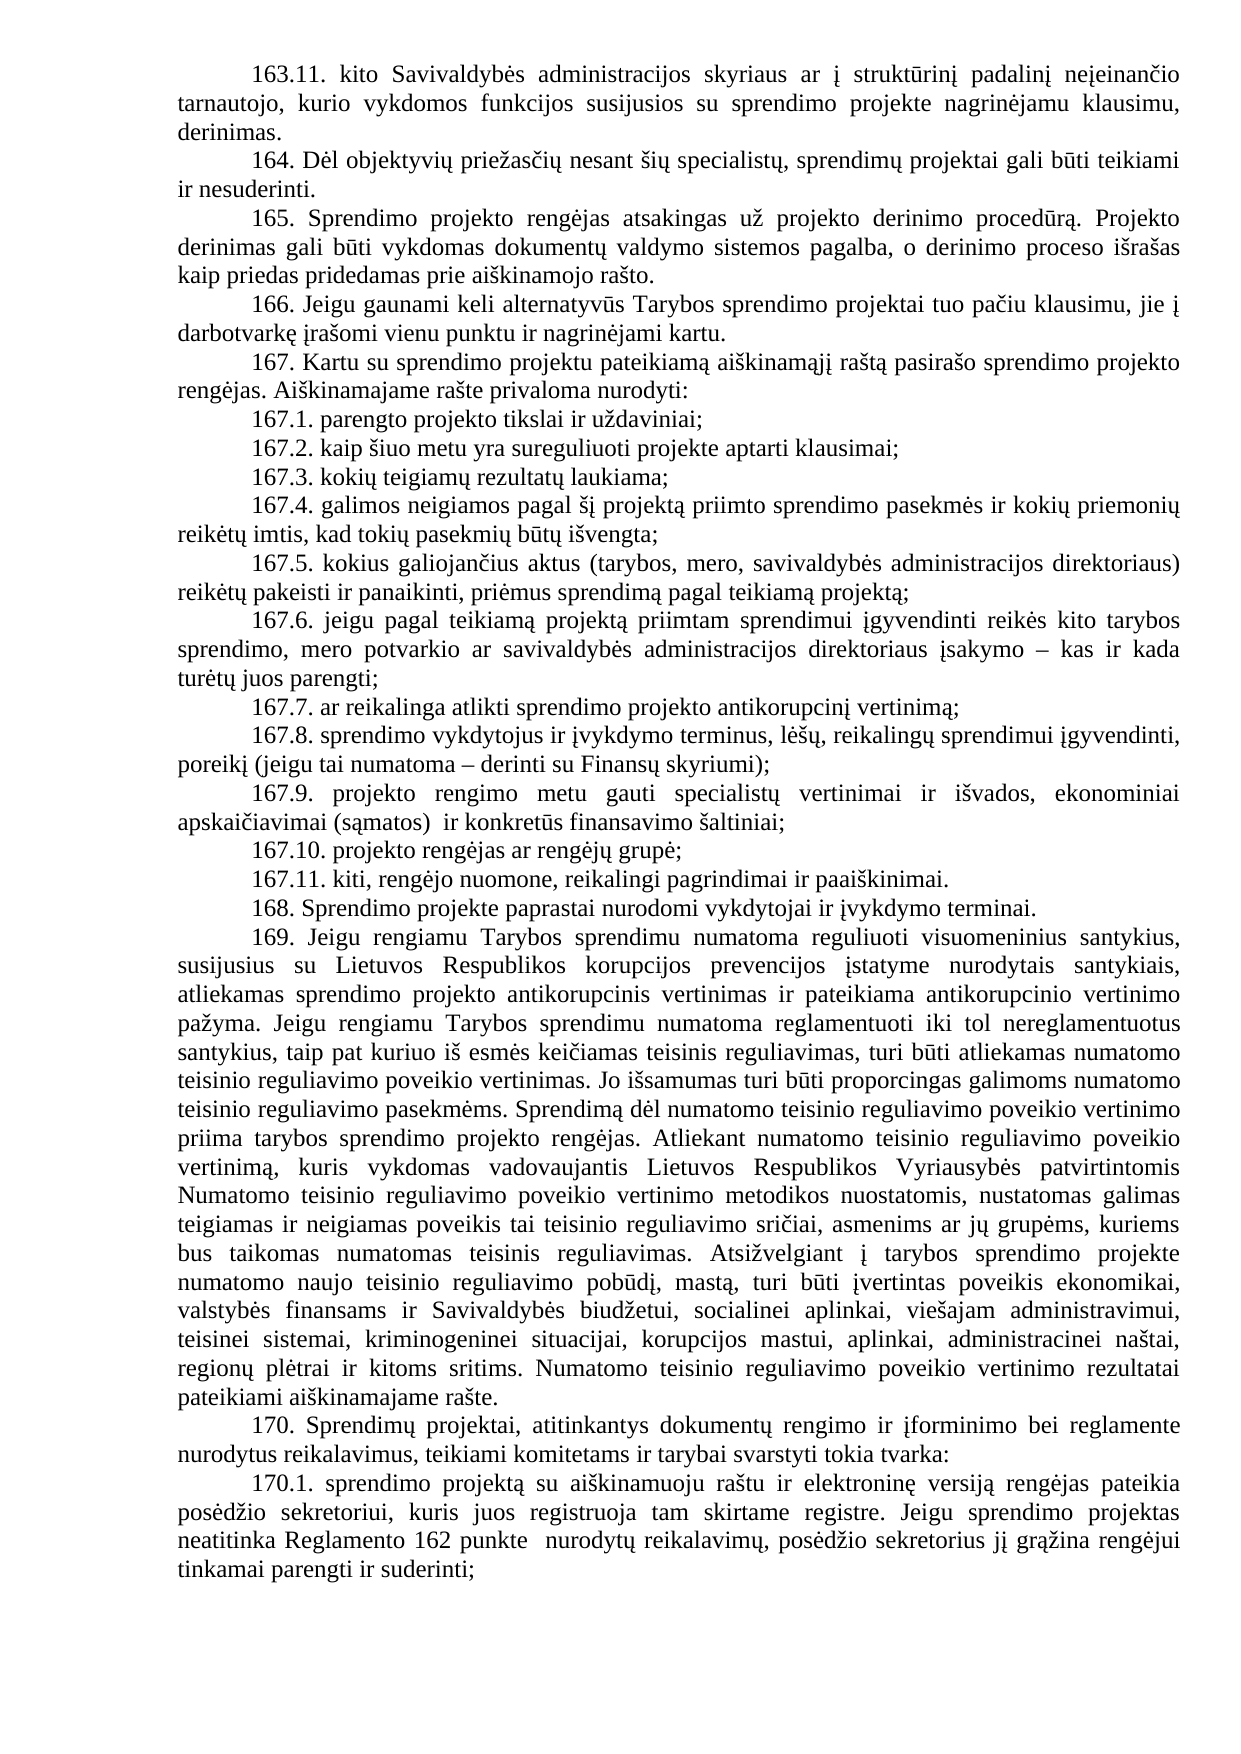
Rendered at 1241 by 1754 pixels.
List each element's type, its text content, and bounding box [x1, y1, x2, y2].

text 164. Dėl objektyvių priežasčių nesant šių specialistų, sprendimų projektai gali būti teikiami ir nesuderinti. [177, 145, 1181, 203]
text 167.10. projekto rengėjas ar rengėjų grupė; [177, 835, 1181, 864]
text 167.9. projekto rengimo metu gauti specialistų vertinimai ir išvados, ekonominiai apskaičiavimai (sąmatos) ir konkretūs finansavimo šaltiniai; [177, 778, 1181, 835]
text 167.5. kokius galiojančius aktus (tarybos, mero, savivaldybės administracijos direktoriaus) reikėtų pakeisti ir panaikinti, priėmus sprendimą pagal teikiamą projektą; [177, 548, 1181, 605]
text 167. Kartu su sprendimo projektu pateikiamą aiškinamąjį raštą pasirašo sprendimo projekto rengėjas. Aiškinamajame rašte privaloma nurodyti: [177, 347, 1181, 404]
text 167.4. galimos neigiamos pagal šį projektą priimto sprendimo pasekmės ir kokių priemonių reikėtų imtis, kad tokių pasekmių būtų išvengta; [177, 490, 1181, 548]
text 170.1. sprendimo projektą su aiškinamuoju raštu ir elektroninę versiją rengėjas pateikia posėdžio sekretoriui, kuris juos registruoja tam skirtame registre. Jeigu sprendimo projektas neatitinka Reglamento 162 punkte nurodytų reikalavimų, posėdžio sekretorius jį grąžina rengėjui tinkamai parengti ir suderinti; [177, 1468, 1181, 1583]
text 169. Jeigu rengiamu Tarybos sprendimu numatoma reguliuoti visuomeninius santykius, susijusius su Lietuvos Respublikos korupcijos prevencijos įstatyme nurodytais santykiais, atliekamas sprendimo projekto antikorupcinis vertinimas ir pateikiama antikorupcinio vertinimo pažyma. Jeigu rengiamu Tarybos sprendimu numatoma reglamentuoti iki tol nereglamentuotus santykius, taip pat kuriuo iš esmės keičiamas teisinis reguliavimas, turi būti atliekamas numatomo teisinio reguliavimo poveikio vertinimas. Jo išsamumas turi būti proporcingas galimoms numatomo teisinio reguliavimo pasekmėms. Sprendimą dėl numatomo teisinio reguliavimo poveikio vertinimo priima tarybos sprendimo projekto rengėjas. Atliekant numatomo teisinio reguliavimo poveikio vertinimą, kuris vykdomas vadovaujantis Lietuvos Respublikos Vyriausybės patvirtintomis Numatomo teisinio reguliavimo poveikio vertinimo metodikos nuostatomis, nustatomas galimas teigiamas ir neigiamas poveikis tai teisinio reguliavimo sričiai, asmenims ar jų grupėms, kuriems bus taikomas numatomas teisinis reguliavimas. Atsižvelgiant į tarybos sprendimo projekte numatomo naujo teisinio reguliavimo pobūdį, mastą, turi būti įvertintas poveikis ekonomikai, valstybės finansams ir Savivaldybės biudžetui, socialinei aplinkai, viešajam administravimui, teisinei sistemai, kriminogeninei situacijai, korupcijos mastui, aplinkai, administracinei naštai, regionų plėtrai ir kitoms sritims. Numatomo teisinio reguliavimo poveikio vertinimo rezultatai pateikiami aiškinamajame rašte. [177, 922, 1181, 1410]
text 166. Jeigu gaunami keli alternatyvūs Tarybos sprendimo projektai tuo pačiu klausimu, jie į darbotvarkę įrašomi vienu punktu ir nagrinėjami kartu. [177, 289, 1181, 347]
text 167.1. parengto projekto tikslai ir uždaviniai; [177, 404, 1181, 433]
text 165. Sprendimo projekto rengėjas atsakingas už projekto derinimo procedūrą. Projekto derinimas gali būti vykdomas dokumentų valdymo sistemos pagalba, o derinimo proceso išrašas kaip priedas pridedamas prie aiškinamojo rašto. [177, 203, 1181, 289]
text 167.3. kokių teigiamų rezultatų laukiama; [177, 462, 1181, 490]
text 167.7. ar reikalinga atlikti sprendimo projekto antikorupcinį vertinimą; [177, 692, 1181, 720]
text 167.11. kiti, rengėjo nuomone, reikalingi pagrindimai ir paaiškinimai. [177, 864, 1181, 893]
text 168. Sprendimo projekte paprastai nurodomi vykdytojai ir įvykdymo terminai. [177, 893, 1181, 922]
text 167.6. jeigu pagal teikiamą projektą priimtam sprendimui įgyvendinti reikės kito tarybos sprendimo, mero potvarkio ar savivaldybės administracijos direktoriaus įsakymo – kas ir kada turėtų juos parengti; [177, 605, 1181, 692]
text 170. Sprendimų projektai, atitinkantys dokumentų rengimo ir įforminimo bei reglamente nurodytus reikalavimus, teikiami komitetams ir tarybai svarstyti tokia tvarka: [177, 1410, 1181, 1468]
text 163.11. kito Savivaldybės administracijos skyriaus ar į struktūrinį padalinį neįeinančio tarnautojo, kurio vykdomos funkcijos susijusios su sprendimo projekte nagrinėjamu klausimu, derinimas. [177, 59, 1181, 145]
text 167.8. sprendimo vykdytojus ir įvykdymo terminus, lėšų, reikalingų sprendimui įgyvendinti, poreikį (jeigu tai numatoma – derinti su Finansų skyriumi); [177, 720, 1181, 778]
text 167.2. kaip šiuo metu yra sureguliuoti projekte aptarti klausimai; [177, 433, 1181, 462]
